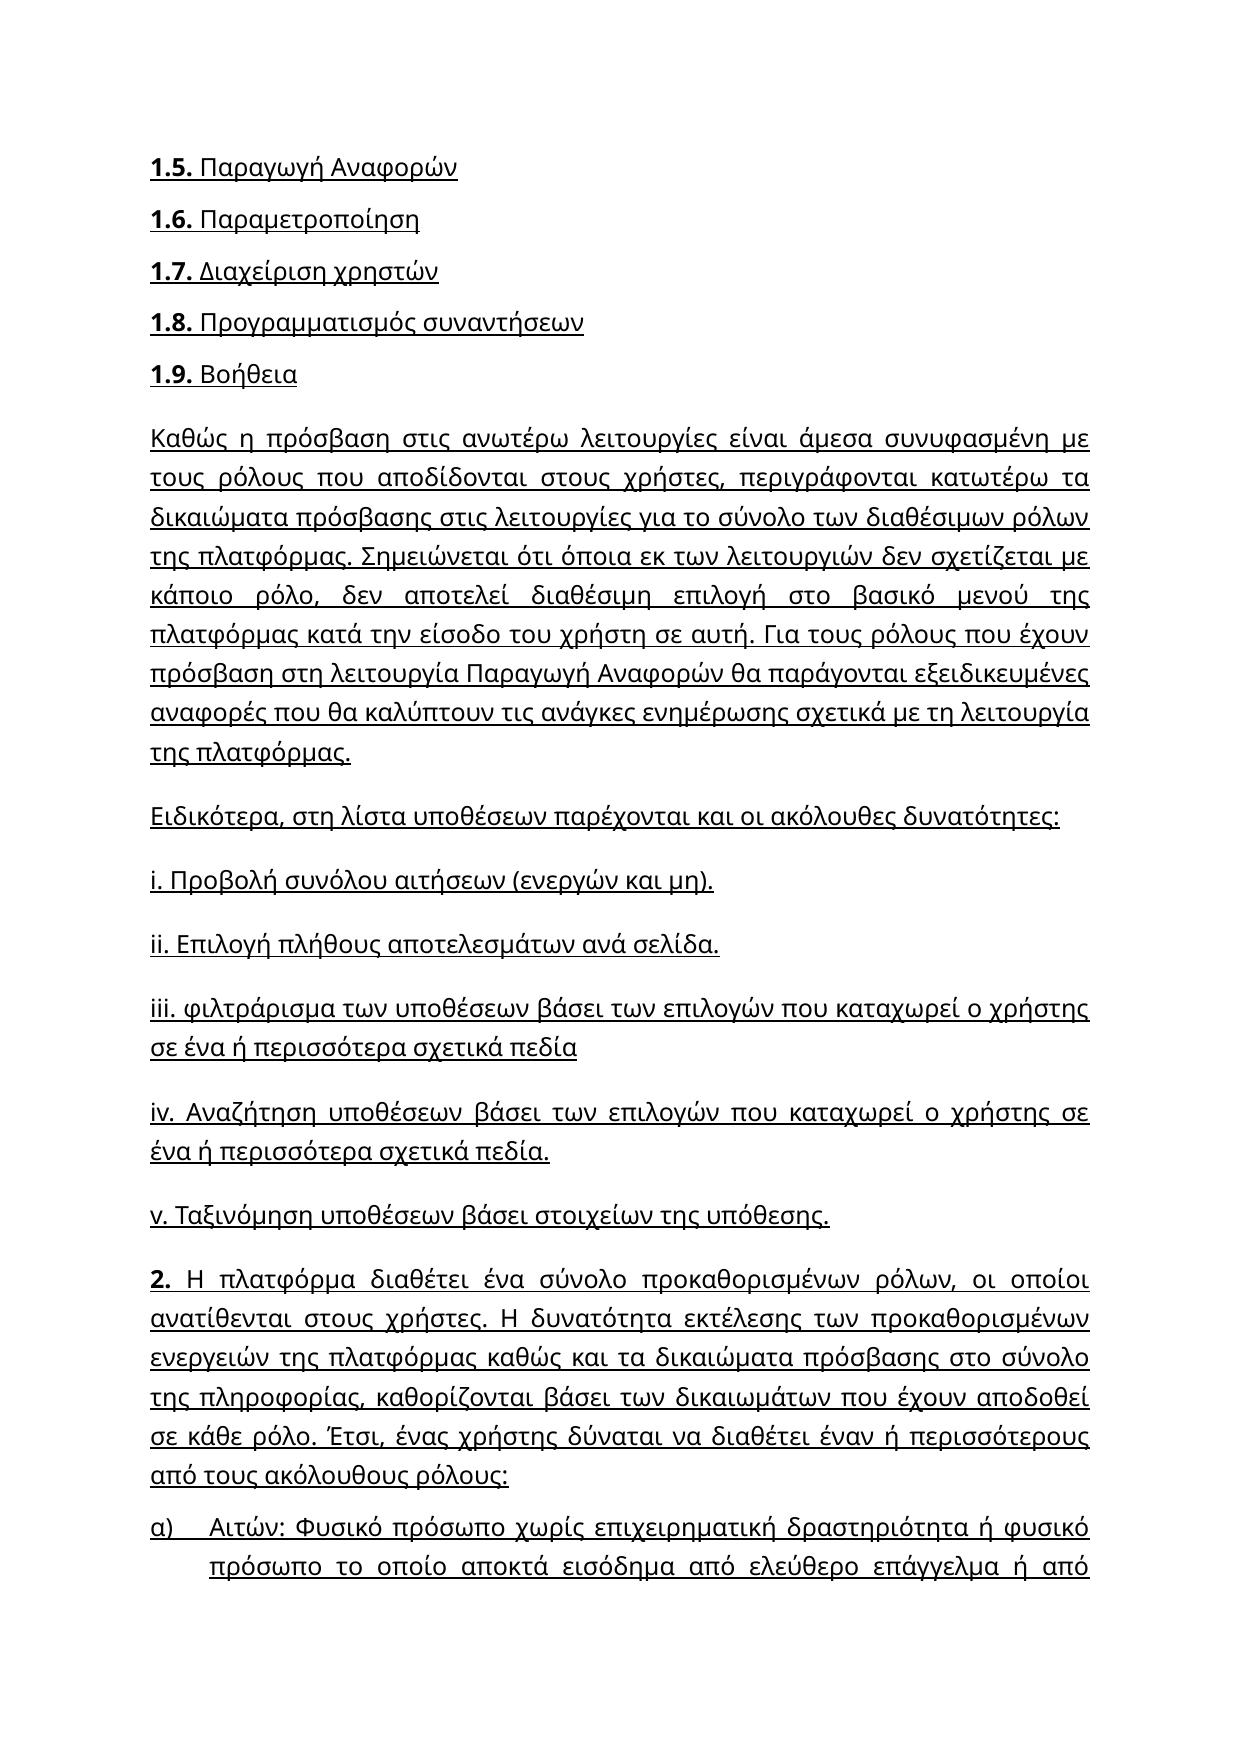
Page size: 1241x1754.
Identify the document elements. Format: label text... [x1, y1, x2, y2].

text iii. φιλτράρισμα των υποθέσεων βάσει των επιλογών που καταχωρεί ο χρήστης [150, 991, 1090, 1020]
text από τους ακόλουθους ρόλους: [150, 1449, 1090, 1492]
text Ειδικότερα, στη λίστα υποθέσεων παρέχονται και οι ακόλουθες δυνατότητες: [150, 798, 1090, 832]
text τους ρόλους που αποδίδονται στους χρήστες, περιγράφονται κατωτέρω τα [150, 452, 1090, 489]
text 1.9. Βοήθεια [150, 357, 1090, 391]
text 2. Η πλατφόρμα διαθέτει ένα σύνολο προκαθορισμένων ρόλων, οι οποίοι [150, 1262, 1090, 1291]
text πρόσβαση στη λειτουργία Παραγωγή Αναφορών θα παράγονται εξειδικευμένες [150, 647, 1090, 685]
text 1.6. Παραμετροποίηση [150, 202, 1090, 236]
text αναφορές που θα καλύπτουν τις ανάγκες ενημέρωσης σχετικά με τη λειτουργία [150, 687, 1090, 724]
text σε ένα ή περισσότερα σχετικά πεδία [150, 1022, 1090, 1064]
text 1.8. Προγραμματισμός συναντήσεων [150, 305, 1090, 339]
text Καθώς η πρόσβαση στις ανωτέρω λειτουργίες είναι άμεσα συνυφασμένη με [150, 421, 1090, 450]
text ένα ή περισσότερα σχετικά πεδία. [150, 1125, 1090, 1167]
text κάποιο ρόλο, δεν αποτελεί διαθέσιμη επιλογή στο βασικό μενού της [150, 569, 1090, 606]
text v. Ταξινόμηση υποθέσεων βάσει στοιχείων της υπόθεσης. [150, 1197, 1090, 1232]
list πρόσωπο το οποίο αποκτά εισόδημα από ελεύθερο επάγγελμα ή από [150, 1540, 1090, 1582]
text ανατίθενται στους χρήστες. Η δυνατότητα εκτέλεσης των προκαθορισμένων [150, 1292, 1090, 1330]
text ενεργειών της πλατφόρμας καθώς και τα δικαιώματα πρόσβασης στο σύνολο [150, 1332, 1090, 1369]
text 1.5. Παραγωγή Αναφορών [150, 150, 1090, 184]
text iv. Αναζήτηση υποθέσεων βάσει των επιλογών που καταχωρεί ο χρήστης σε [150, 1094, 1090, 1123]
text 1.7. Διαχείριση χρηστών [150, 253, 1090, 287]
text ii. Επιλογή πλήθους αποτελεσμάτων ανά σελίδα. [150, 927, 1090, 961]
text της πλατφόρμας. Σημειώνεται ότι όποια εκ των λειτουργιών δεν σχετίζεται με [150, 530, 1090, 567]
text δικαιώματα πρόσβασης στις λειτουργίες για το σύνολο των διαθέσιμων ρόλων [150, 491, 1090, 528]
text i. Προβολή συνόλου αιτήσεων (ενεργών και μη). [150, 862, 1090, 897]
text σε κάθε ρόλο. Έτσι, ένας χρήστης δύναται να διαθέτει έναν ή περισσότερους [150, 1410, 1090, 1447]
text της πλατφόρμας. [150, 726, 1090, 768]
text της πληροφορίας, καθορίζονται βάσει των δικαιωμάτων που έχουν αποδοθεί [150, 1371, 1090, 1408]
list α) Αιτών: Φυσικό πρόσωπο χωρίς επιχειρηματική δραστηριότητα ή φυσικό [150, 1509, 1090, 1538]
text πλατφόρμας κατά την είσοδο του χρήστη σε αυτή. Για τους ρόλους που έχουν [150, 608, 1090, 646]
